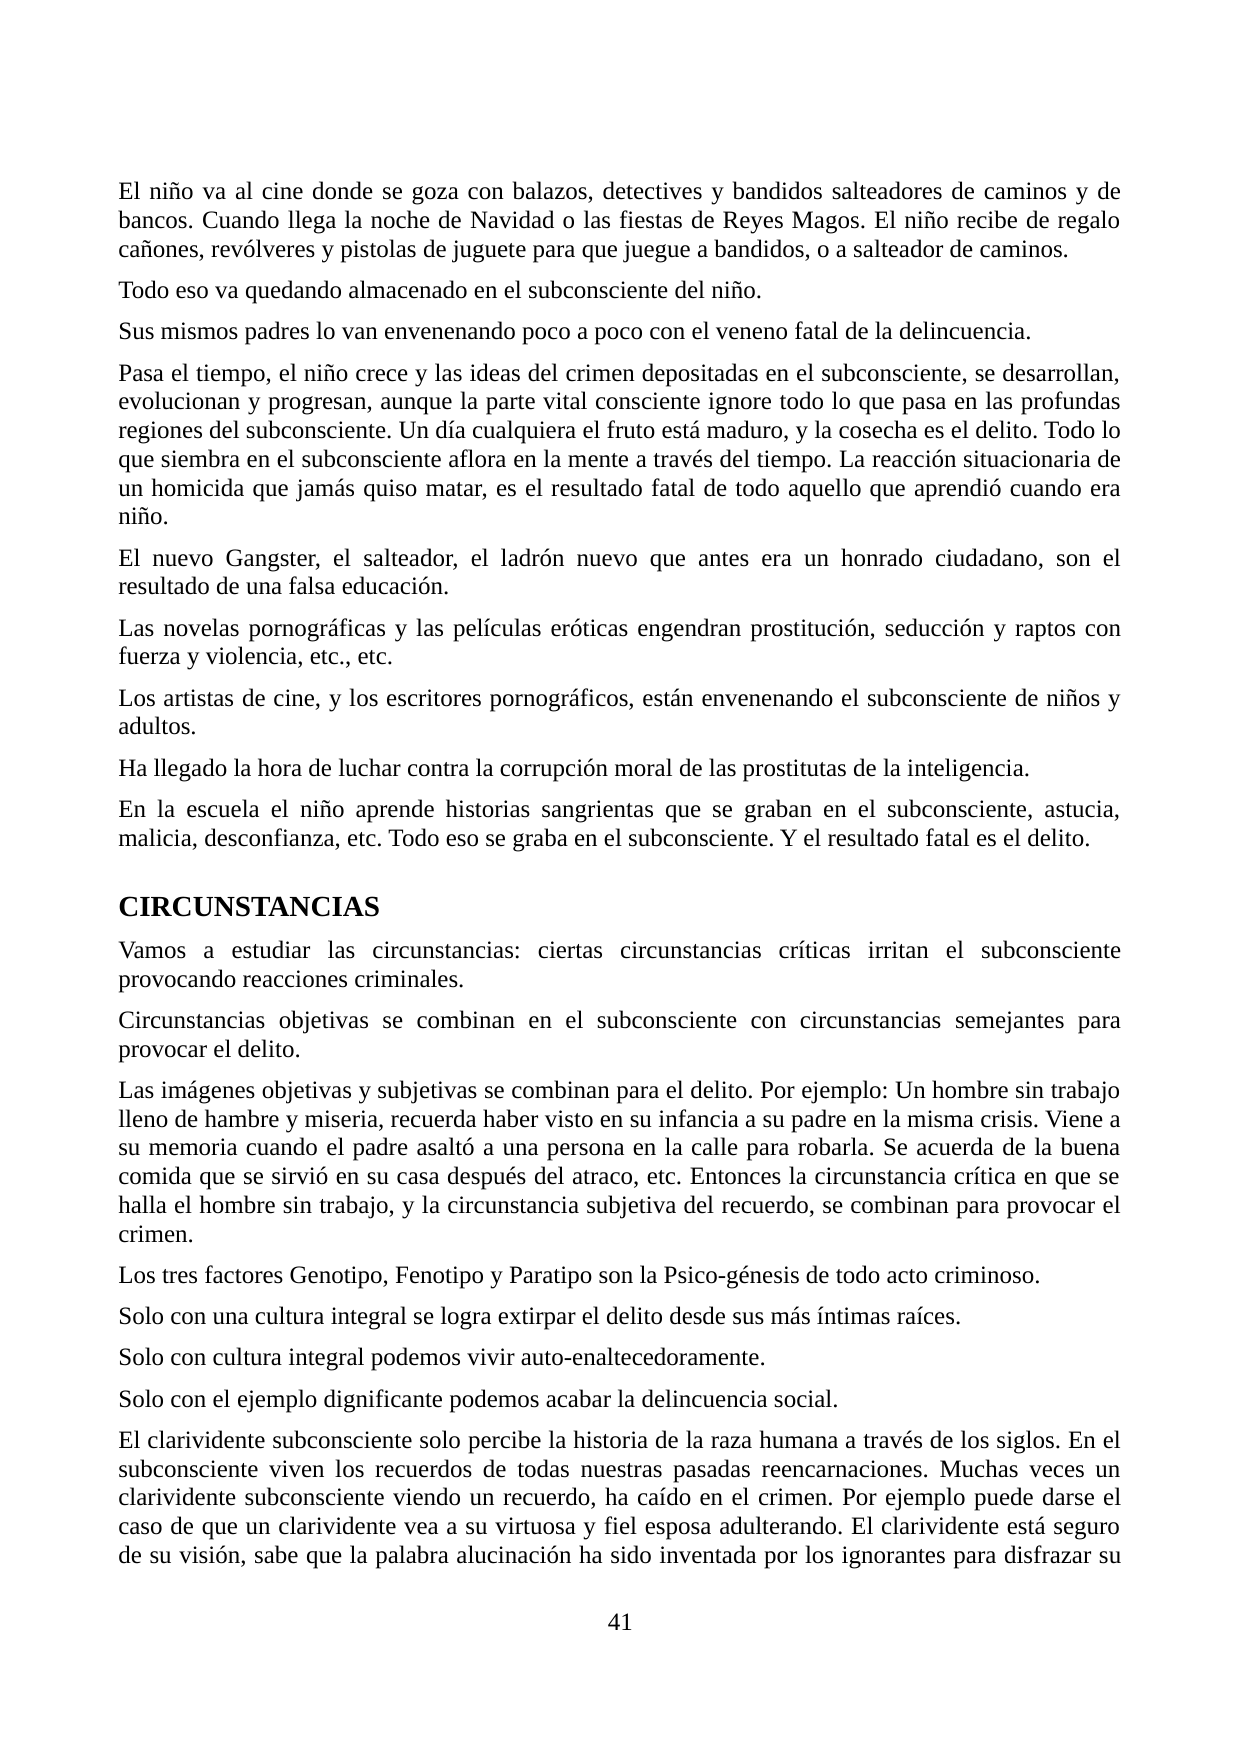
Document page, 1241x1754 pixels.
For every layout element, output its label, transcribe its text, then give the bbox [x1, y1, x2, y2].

text Pasa el tiempo, el niño crece y las ideas del crimen depositadas en el subconsciente, se desarrollan, evolucionan y progresan, aunque la parte vital consciente ignore todo lo que pasa en las profundas regiones del subconsciente. Un día cualquiera el fruto está maduro, y la cosecha es el delito. Todo lo que siembra en el subconsciente aflora en la mente a través del tiempo. La reacción situacionaria de un homicida que jamás quiso matar, es el resultado fatal de todo aquello que aprendió cuando era niño. [118, 358, 1122, 530]
text El niño va al cine donde se goza con balazos, detectives y bandidos salteadores de caminos y de bancos. Cuando llega la noche de Navidad o las fiestas de Reyes Magos. El niño recibe de regalo cañones, revólveres y pistolas de juguete para que juegue a bandidos, o a salteador de caminos. [118, 176, 1122, 263]
text Circunstancias objetivas se combinan en el subconsciente con circunstancias semejantes para provocar el delito. [118, 1005, 1122, 1062]
text Todo eso va quedando almacenado en el subconsciente del niño. [118, 275, 1122, 304]
text Ha llegado la hora de luchar contra la corrupción moral de las prostitutas de la inteligencia. [118, 753, 1122, 781]
text Las imágenes objetivas y subjetivas se combinan para el delito. Por ejemplo: Un hombre sin trabajo lleno de hambre y miseria, recuerda haber visto en su infancia a su padre en la misma crisis. Viene a su memoria cuando el padre asaltó a una persona en la calle para robarla. Se acuerda de la buena comida que se sirvió en su casa después del atraco, etc. Entonces la circunstancia crítica en que se halla el hombre sin trabajo, y la circunstancia subjetiva del recuerdo, se combinan para provocar el crimen. [118, 1075, 1122, 1247]
text Sus mismos padres lo van envenenando poco a poco con el veneno fatal de la delincuencia. [118, 316, 1122, 345]
text Solo con el ejemplo dignificante podemos acabar la delincuencia social. [118, 1384, 1122, 1412]
text En la escuela el niño aprende historias sangrientas que se graban en el subconsciente, astucia, malicia, desconfianza, etc. Todo eso se graba en el subconsciente. Y el resultado fatal es el delito. [118, 794, 1122, 851]
subtitle CIRCUNSTANCIAS [118, 889, 1122, 922]
text Vamos a estudiar las circunstancias: ciertas circunstancias críticas irritan el subconsciente provocando reacciones criminales. [118, 935, 1122, 992]
text Solo con cultura integral podemos vivir auto-enaltecedoramente. [118, 1342, 1122, 1371]
text Los tres factores Genotipo, Fenotipo y Paratipo son la Psico-génesis de todo acto criminoso. [118, 1260, 1122, 1289]
text El nuevo Gangster, el salteador, el ladrón nuevo que antes era un honrado ciudadano, son el resultado de una falsa educación. [118, 543, 1122, 600]
text Las novelas pornográficas y las películas eróticas engendran prostitución, seducción y raptos con fuerza y violencia, etc., etc. [118, 613, 1122, 670]
text Solo con una cultura integral se logra extirpar el delito desde sus más íntimas raíces. [118, 1301, 1122, 1330]
text El clarividente subconsciente solo percibe la historia de la raza humana a través de los siglos. En el subconsciente viven los recuerdos de todas nuestras pasadas reencarnaciones. Muchas veces un clarividente subconsciente viendo un recuerdo, ha caído en el crimen. Por ejemplo puede darse el caso de que un clarividente vea a su virtuosa y fiel esposa adulterando. El clarividente está seguro de su visión, sabe que la palabra alucinación ha sido inventada por los ignorantes para disfrazar su [118, 1425, 1122, 1569]
text Los artistas de cine, y los escritores pornográficos, están envenenando el subconsciente de niños y adultos. [118, 683, 1122, 740]
